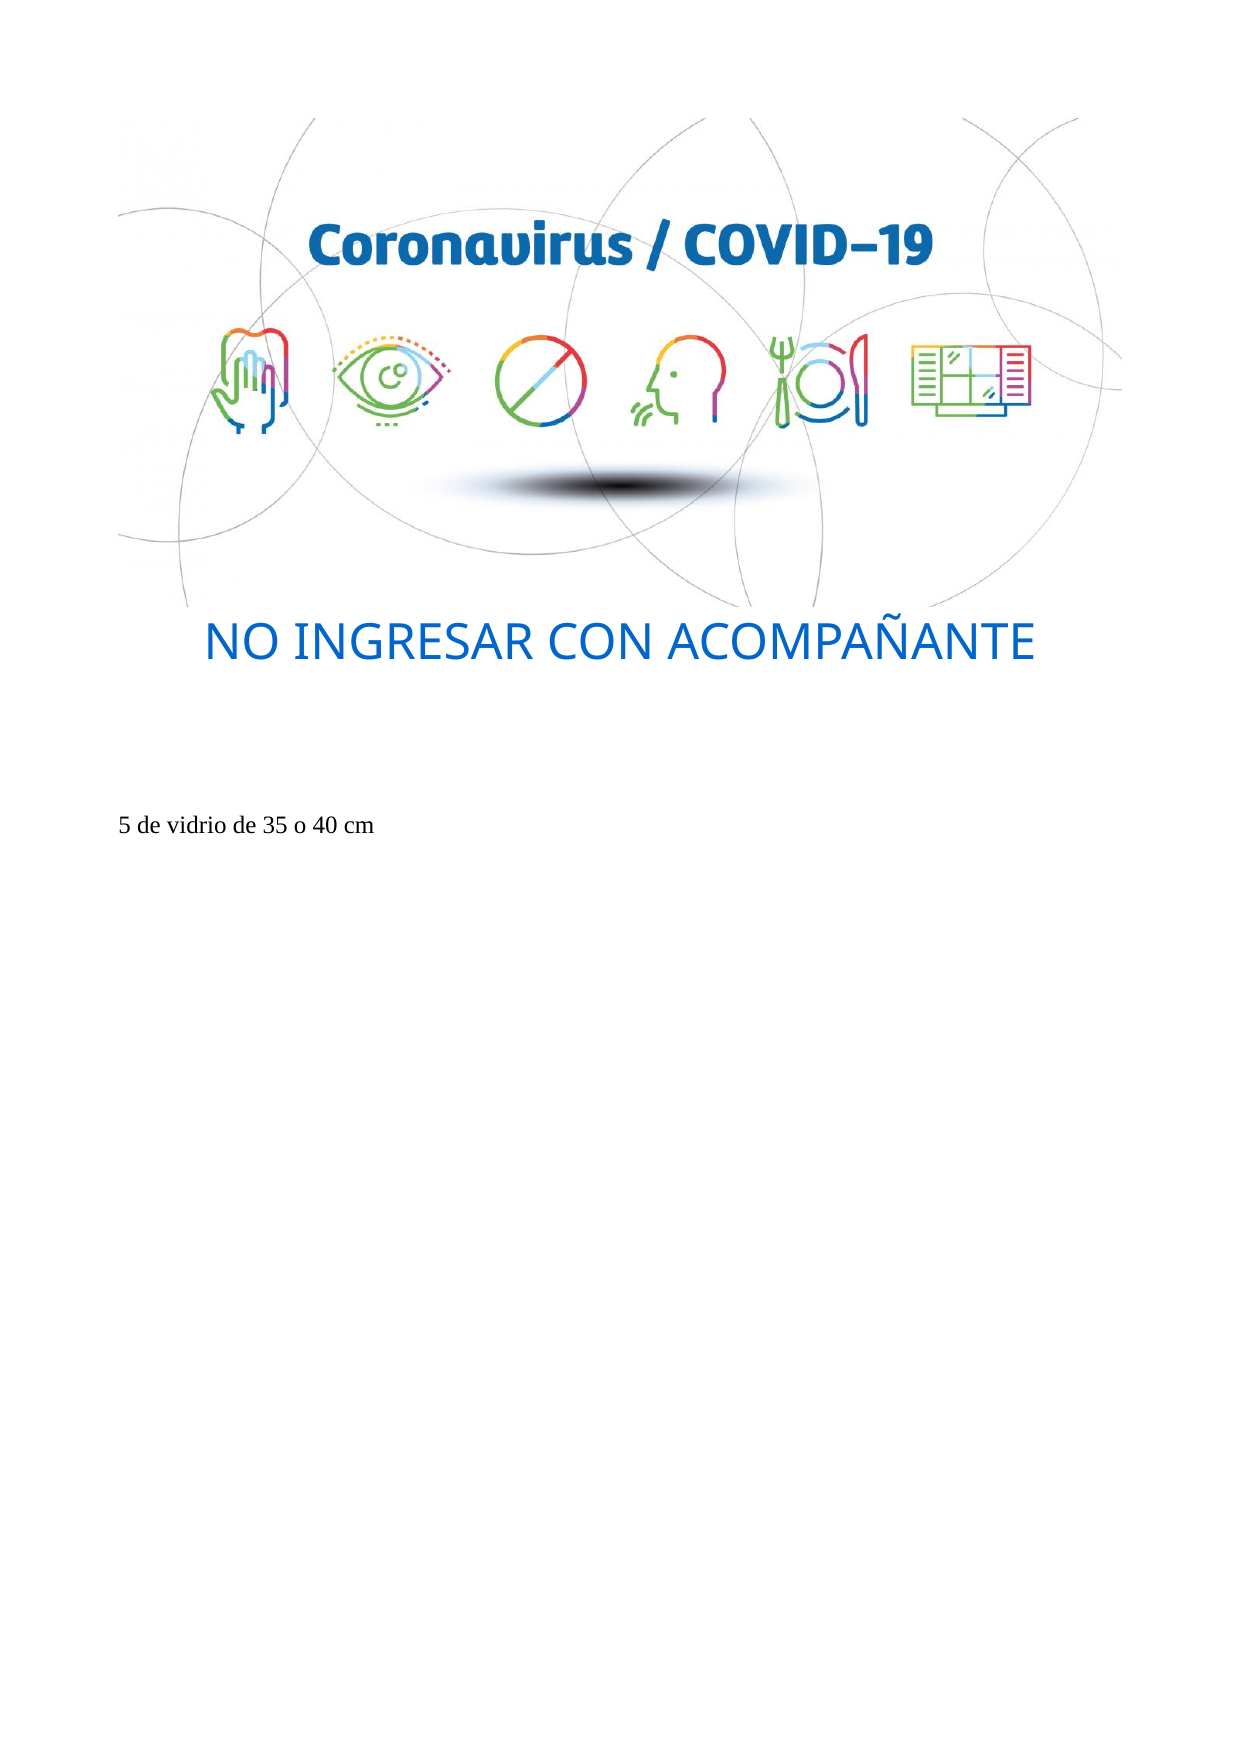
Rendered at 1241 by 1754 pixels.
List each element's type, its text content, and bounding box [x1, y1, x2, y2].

text NO INGRESAR CON ACOMPAÑANTE [118, 607, 1122, 674]
picture [118, 118, 1123, 607]
text 5 de vidrio de 35 o 40 cm [118, 811, 1122, 839]
